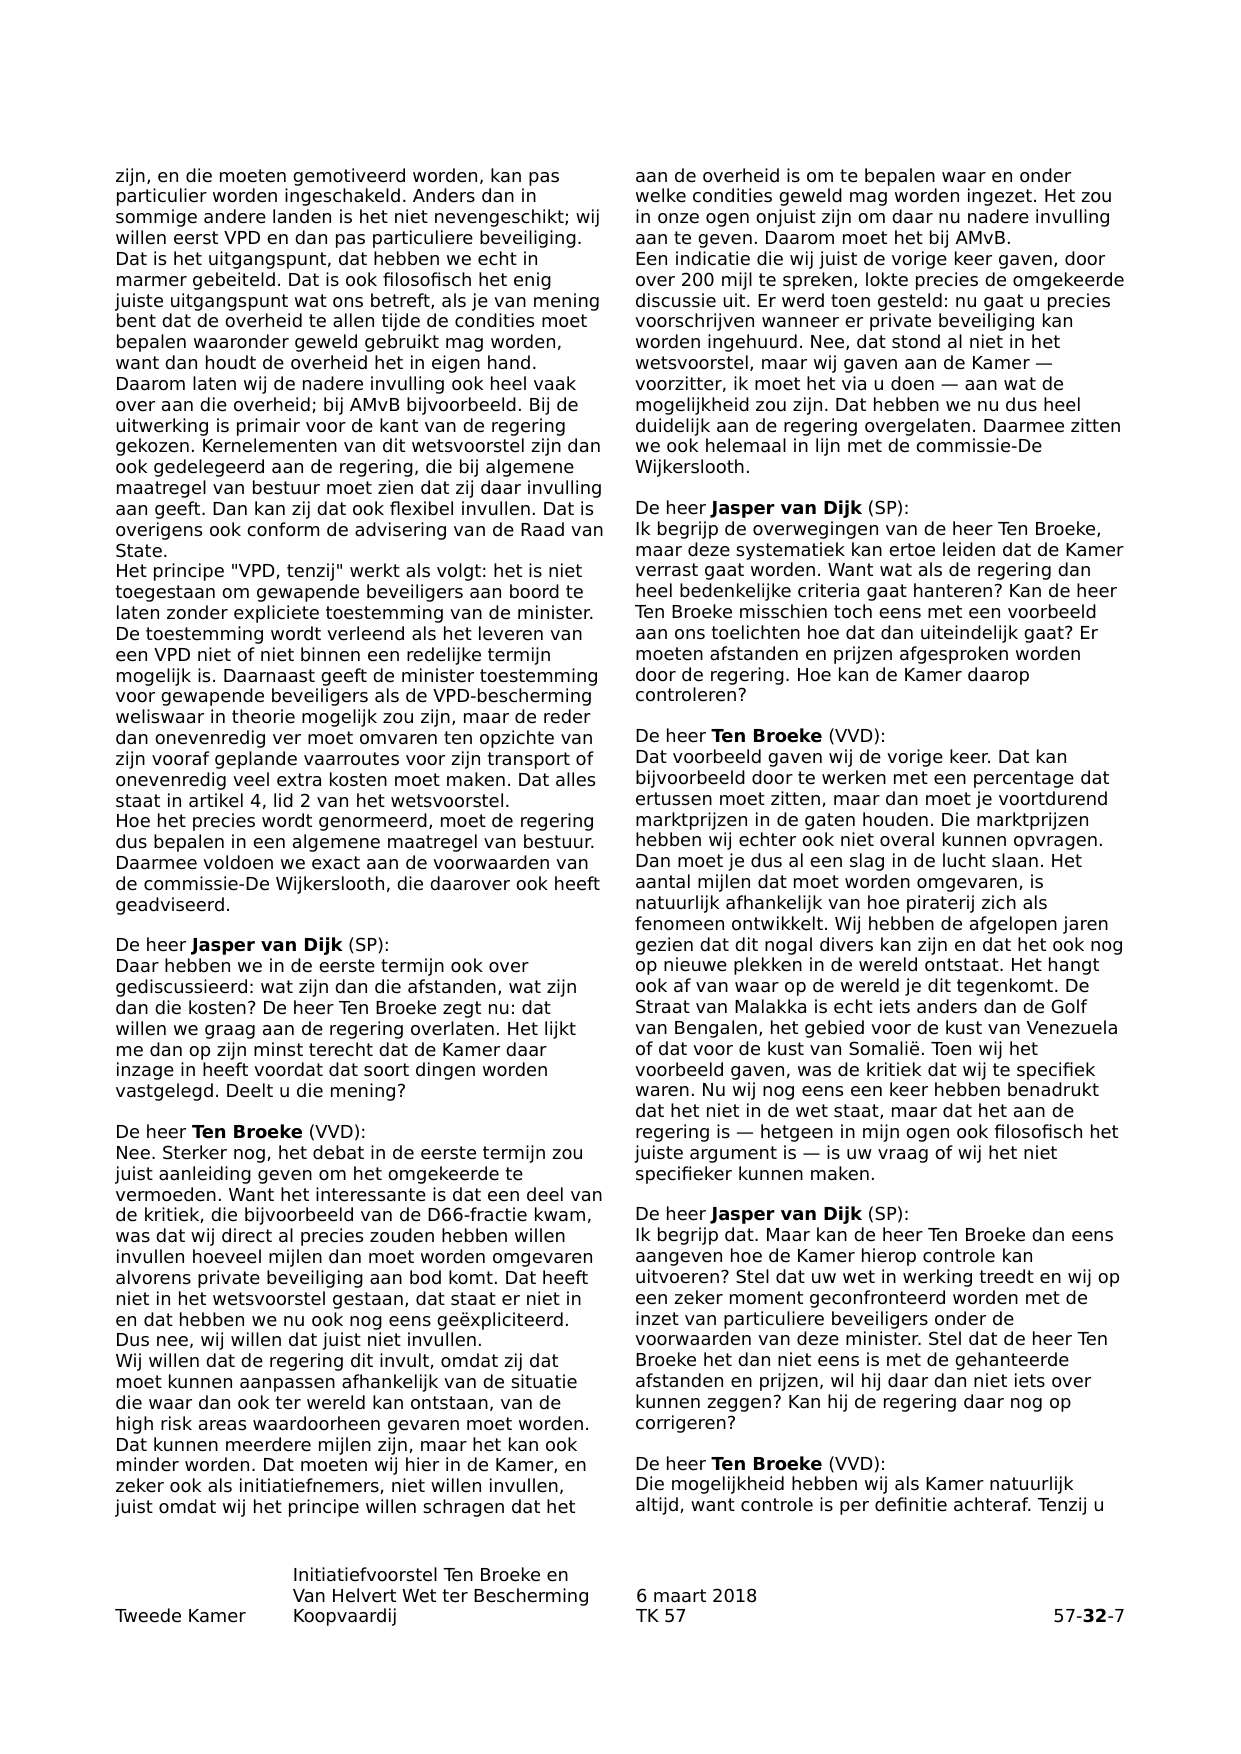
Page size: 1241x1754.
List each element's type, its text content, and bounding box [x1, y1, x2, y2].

text Ik begrijp de overwegingen van de heer Ten Broeke, maar deze systematiek kan ertoe leiden dat de Kamer verrast gaat worden. Want wat als de regering dan heel bedenkelijke criteria gaat hanteren? Kan de heer Ten Broeke misschien toch eens met een voorbeeld aan ons toelichten hoe dat dan uiteindelijk gaat? Er moeten afstanden en prijzen afgesproken worden door de regering. Hoe kan de Kamer daarop controleren? [635, 518, 1125, 706]
text Dat voorbeeld gaven wij de vorige keer. Dat kan bijvoorbeeld door te werken met een percentage dat ertussen moet zitten, maar dan moet je voortdurend marktprijzen in de gaten houden. Die marktprijzen hebben wij echter ook niet overal kunnen opvragen. Dan moet je dus al een slag in de lucht slaan. Het aantal mijlen dat moet worden omgevaren, is natuurlijk afhankelijk van hoe piraterij zich als fenomeen ontwikkelt. Wij hebben de afgelopen jaren gezien dat dit nogal divers kan zijn en dat het ook nog op nieuwe plekken in de wereld ontstaat. Het hangt ook af van waar op de wereld je dit tegenkomt. De Straat van Malakka is echt iets anders dan de Golf van Bengalen, het gebied voor de kust van Venezuela of dat voor de kust van Somalië. Toen wij het voorbeeld gaven, was de kritiek dat wij te specifiek waren. Nu wij nog eens een keer hebben benadrukt dat het niet in de wet staat, maar dat het aan de regering is — hetgeen in mijn ogen ook filosofisch het juiste argument is — is uw vraag of wij het niet specifieker kunnen maken. [635, 747, 1125, 1184]
text Dat is het uitgangspunt, dat hebben we echt in marmer gebeiteld. Dat is ook filosofisch het enig juiste uitgangspunt wat ons betreft, als je van mening bent dat de overheid te allen tijde de condities moet bepalen waaronder geweld gebruikt mag worden, want dan houdt de overheid het in eigen hand. Daarom laten wij de nadere invulling ook heel vaak over aan die overheid; bij AMvB bijvoorbeeld. Bij de uitwerking is primair voor de kant van de regering gekozen. Kernelementen van dit wetsvoorstel zijn dan ook gedelegeerd aan de regering, die bij algemene maatregel van bestuur moet zien dat zij daar invulling aan geeft. Dan kan zij dat ook flexibel invullen. Dat is overigens ook conform de advisering van de Raad van State. [115, 249, 605, 561]
text Wij willen dat de regering dit invult, omdat zij dat moet kunnen aanpassen afhankelijk van de situatie die waar dan ook ter wereld kan ontstaan, van de high risk areas waardoorheen gevaren moet worden. Dat kunnen meerdere mijlen zijn, maar het kan ook minder worden. Dat moeten wij hier in de Kamer, en zeker ook als initiatiefnemers, niet willen invullen, juist omdat wij het principe willen schragen dat het [115, 1351, 605, 1518]
text De heer Jasper van Dijk (SP): [115, 935, 605, 956]
text Nee. Sterker nog, het debat in de eerste termijn zou juist aanleiding geven om het omgekeerde te vermoeden. Want het interessante is dat een deel van de kritiek, die bijvoorbeeld van de D66-fractie kwam, was dat wij direct al precies zouden hebben willen invullen hoeveel mijlen dan moet worden omgevaren alvorens private beveiliging aan bod komt. Dat heeft niet in het wetsvoorstel gestaan, dat staat er niet in en dat hebben we nu ook nog eens geëxpliciteerd. Dus nee, wij willen dat juist niet invullen. [115, 1143, 605, 1351]
text zijn, en die moeten gemotiveerd worden, kan pas particulier worden ingeschakeld. Anders dan in sommige andere landen is het niet nevengeschikt; wij willen eerst VPD en dan pas particuliere beveiliging. [115, 165, 605, 249]
text Hoe het precies wordt genormeerd, moet de regering dus bepalen in een algemene maatregel van bestuur. Daarmee voldoen we exact aan de voorwaarden van de commissie-De Wijkerslooth, die daarover ook heeft geadviseerd. [115, 811, 605, 915]
text De heer Ten Broeke (VVD): [115, 1122, 605, 1143]
text Die mogelijkheid hebben wij als Kamer natuurlijk altijd, want controle is per definitie achteraf. Tenzij u [635, 1474, 1125, 1516]
text aan de overheid is om te bepalen waar en onder welke condities geweld mag worden ingezet. Het zou in onze ogen onjuist zijn om daar nu nadere invulling aan te geven. Daarom moet het bij AMvB. [635, 165, 1125, 249]
text Een indicatie die wij juist de vorige keer gaven, door over 200 mijl te spreken, lokte precies de omgekeerde discussie uit. Er werd toen gesteld: nu gaat u precies voorschrijven wanneer er private beveiliging kan worden ingehuurd. Nee, dat stond al niet in het wetsvoorstel, maar wij gaven aan de Kamer — voorzitter, ik moet het via u doen — aan wat de mogelijkheid zou zijn. Dat hebben we nu dus heel duidelijk aan de regering overgelaten. Daarmee zitten we ook helemaal in lijn met de commissie-De Wijkerslooth. [635, 249, 1125, 478]
text De heer Ten Broeke (VVD): [635, 1453, 1125, 1474]
text Ik begrijp dat. Maar kan de heer Ten Broeke dan eens aangeven hoe de Kamer hierop controle kan uitvoeren? Stel dat uw wet in werking treedt en wij op een zeker moment geconfronteerd worden met de inzet van particuliere beveiligers onder de voorwaarden van deze minister. Stel dat de heer Ten Broeke het dan niet eens is met de gehanteerde afstanden en prijzen, wil hij daar dan niet iets over kunnen zeggen? Kan hij de regering daar nog op corrigeren? [635, 1225, 1125, 1433]
text De heer Jasper van Dijk (SP): [635, 498, 1125, 518]
text Daar hebben we in de eerste termijn ook over gediscussieerd: wat zijn dan die afstanden, wat zijn dan die kosten? De heer Ten Broeke zegt nu: dat willen we graag aan de regering overlaten. Het lijkt me dan op zijn minst terecht dat de Kamer daar inzage in heeft voordat dat soort dingen worden vastgelegd. Deelt u die mening? [115, 956, 605, 1102]
text De heer Ten Broeke (VVD): [635, 726, 1125, 747]
text Het principe "VPD, tenzij" werkt als volgt: het is niet toegestaan om gewapende beveiligers aan boord te laten zonder expliciete toestemming van de minister. De toestemming wordt verleend als het leveren van een VPD niet of niet binnen een redelijke termijn mogelijk is. Daarnaast geeft de minister toestemming voor gewapende beveiligers als de VPD-bescherming weliswaar in theorie mogelijk zou zijn, maar de reder dan onevenredig ver moet omvaren ten opzichte van zijn vooraf geplande vaarroutes voor zijn transport of onevenredig veel extra kosten moet maken. Dat alles staat in artikel 4, lid 2 van het wetsvoorstel. [115, 561, 605, 811]
text De heer Jasper van Dijk (SP): [635, 1204, 1125, 1225]
